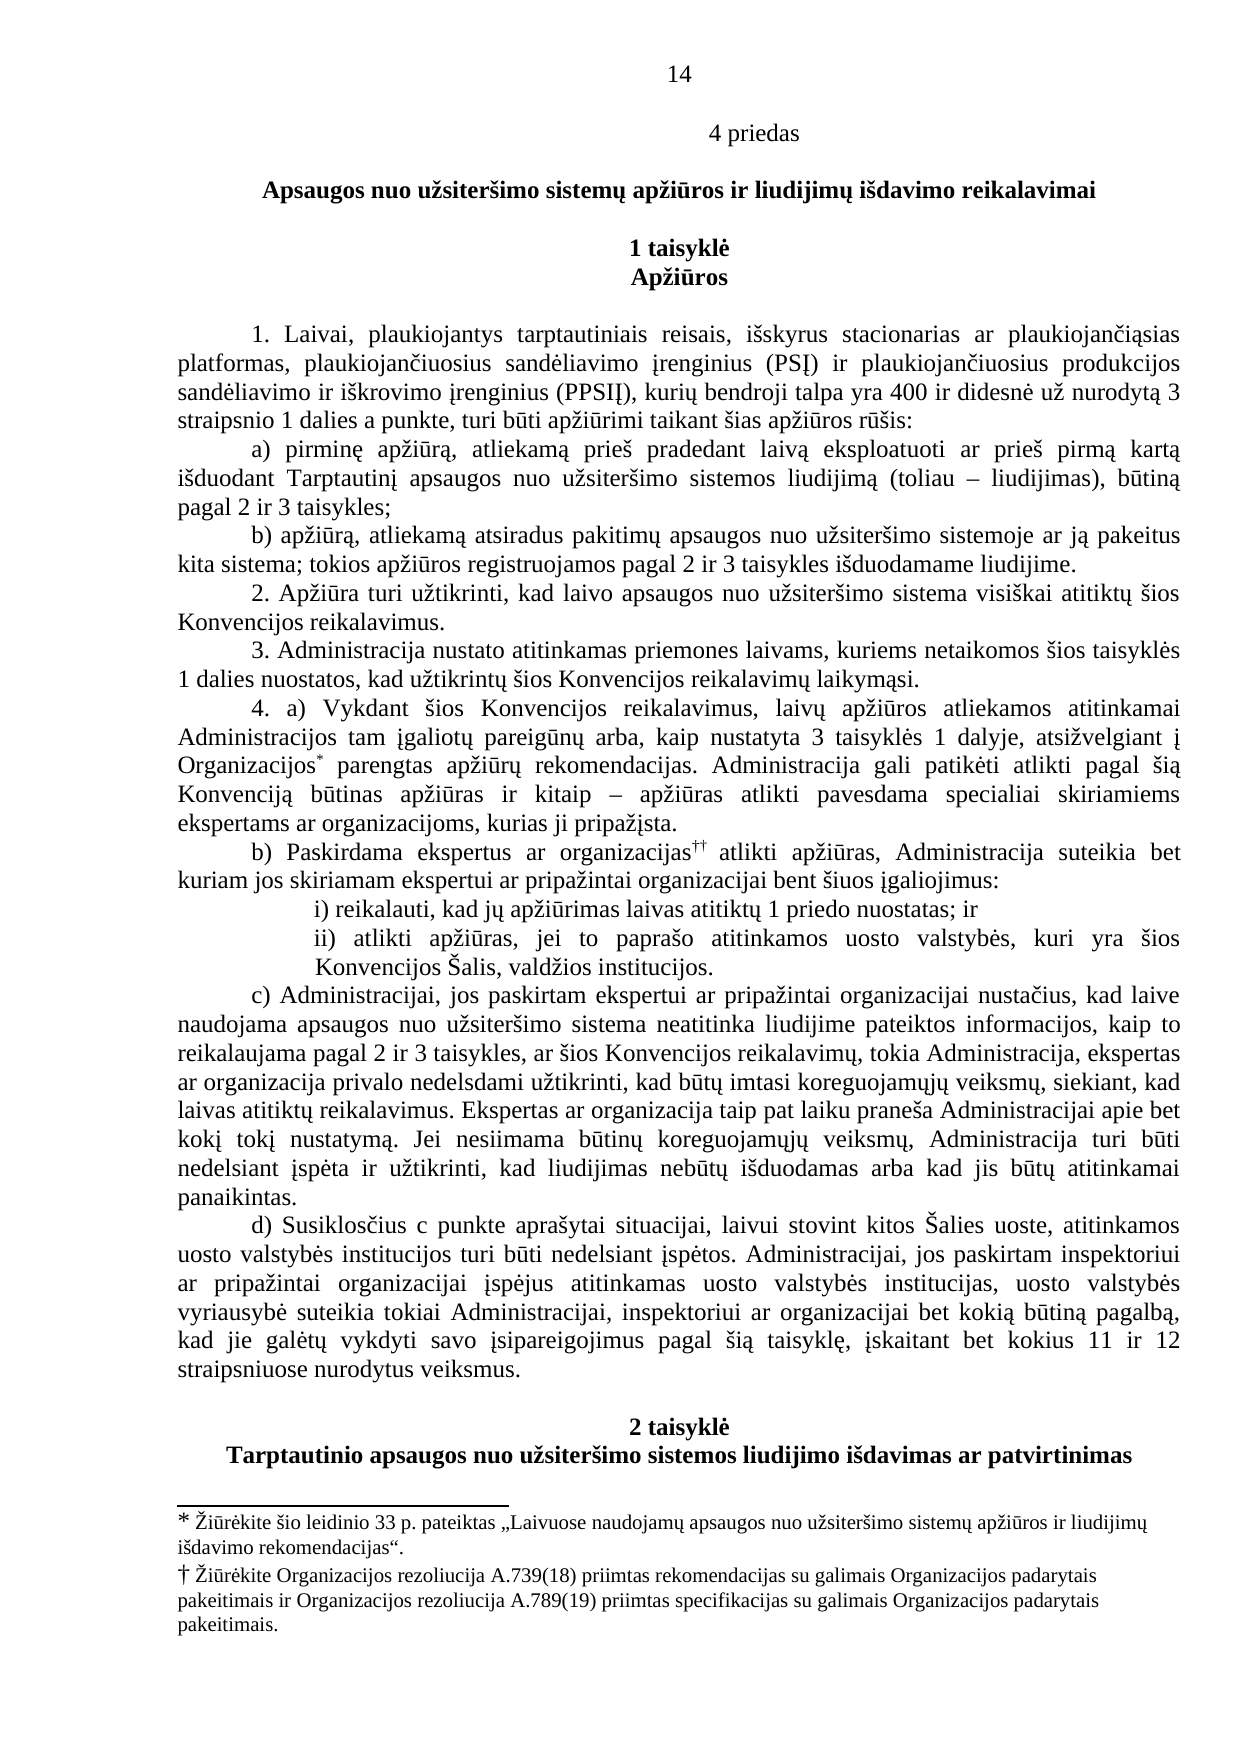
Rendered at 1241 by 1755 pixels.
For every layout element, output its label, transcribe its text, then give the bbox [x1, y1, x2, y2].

text b) Paskirdama ekspertus ar organizacijas† atlikti apžiūras, Administracija suteikia bet kuriam jos skiriamam ekspertui ar pripažintai organizacijai bent šiuos įgaliojimus: [177, 837, 1181, 894]
text 1 taisyklė [177, 233, 1181, 262]
text d) Susiklosčius c punkte aprašytai situacijai, laivui stovint kitos Šalies uoste, atitinkamos uosto valstybės institucijos turi būti nedelsiant įspėtos. Administracijai, jos paskirtam inspektoriui ar pripažintai organizacijai įspėjus atitinkamas uosto valstybės institucijas, uosto valstybės vyriausybė suteikia tokiai Administracijai, inspektoriui ar organizacijai bet kokią būtiną pagalbą, kad jie galėtų vykdyti savo įsipareigojimus pagal šią taisyklę, įskaitant bet kokius 11 ir 12 straipsniuose nurodytus veiksmus. [177, 1211, 1181, 1383]
text a) pirminę apžiūrą, atliekamą prieš pradedant laivą eksploatuoti ar prieš pirmą kartą išduodant Tarptautinį apsaugos nuo užsiteršimo sistemos liudijimą (toliau – liudijimas), būtiną pagal 2 ir 3 taisykles; [177, 434, 1181, 521]
text Apžiūros [177, 262, 1181, 291]
text Tarptautinio apsaugos nuo užsiteršimo sistemos liudijimo išdavimas ar patvirtinimas [177, 1441, 1181, 1469]
text 2. Apžiūra turi užtikrinti, kad laivo apsaugos nuo užsiteršimo sistema visiškai atitiktų šios Konvencijos reikalavimus. [177, 578, 1181, 636]
text Žiūrėkite šio leidinio 33 p. pateiktas „Laivuose naudojamų apsaugos nuo užsiteršimo sistemų apžiūros ir liudijimų išdavimo rekomendacijas“. [177, 1506, 1181, 1559]
text Žiūrėkite Organizacijos rezoliucija A.739(18) priimtas rekomendacijas su galimais Organizacijos padarytais pakeitimais ir Organizacijos rezoliucija A.789(19) priimtas specifikacijas su galimais Organizacijos padarytais pakeitimais. [177, 1559, 1181, 1636]
text 3. Administracija nustato atitinkamas priemones laivams, kuriems netaikomos šios taisyklės 1 dalies nuostatos, kad užtikrintų šios Konvencijos reikalavimų laikymąsi. [177, 636, 1181, 693]
text i) reikalauti, kad jų apžiūrimas laivas atitiktų 1 priedo nuostatas; ir [314, 894, 1181, 923]
text ii) atlikti apžiūras, jei to paprašo atitinkamos uosto valstybės, kuri yra šios Konvencijos Šalis, valdžios institucijos. [314, 923, 1181, 981]
text c) Administracijai, jos paskirtam ekspertui ar pripažintai organizacijai nustačius, kad laive naudojama apsaugos nuo užsiteršimo sistema neatitinka liudijime pateiktos informacijos, kaip to reikalaujama pagal 2 ir 3 taisykles, ar šios Konvencijos reikalavimų, tokia Administracija, ekspertas ar organizacija privalo nedelsdami užtikrinti, kad būtų imtasi koreguojamųjų veiksmų, siekiant, kad laivas atitiktų reikalavimus. Ekspertas ar organizacija taip pat laiku praneša Administracijai apie bet kokį tokį nustatymą. Jei nesiimama būtinų koreguojamųjų veiksmų, Administracija turi būti nedelsiant įspėta ir užtikrinti, kad liudijimas nebūtų išduodamas arba kad jis būtų atitinkamai panaikintas. [177, 981, 1181, 1211]
text b) apžiūrą, atliekamą atsiradus pakitimų apsaugos nuo užsiteršimo sistemoje ar ją pakeitus kita sistema; tokios apžiūros registruojamos pagal 2 ir 3 taisykles išduodamame liudijime. [177, 521, 1181, 578]
text 2 taisyklė [177, 1412, 1181, 1441]
text Apsaugos nuo užsiteršimo sistemų apžiūros ir liudijimų išdavimo reikalavimai [177, 176, 1181, 204]
text 1. Laivai, plaukiojantys tarptautiniais reisais, išskyrus stacionarias ar plaukiojančiąsias platformas, plaukiojančiuosius sandėliavimo įrenginius (PSĮ) ir plaukiojančiuosius produkcijos sandėliavimo ir iškrovimo įrenginius (PPSIĮ), kurių bendroji talpa yra 400 ir didesnė už nurodytą 3 straipsnio 1 dalies a punkte, turi būti apžiūrimi taikant šias apžiūros rūšis: [177, 319, 1181, 434]
text 4. a) Vykdant šios Konvencijos reikalavimus, laivų apžiūros atliekamos atitinkamai Administracijos tam įgaliotų pareigūnų arba, kaip nustatyta 3 taisyklės 1 dalyje, atsižvelgiant į Organizacijos parengtas apžiūrų rekomendacijas. Administracija gali patikėti atlikti pagal šią Konvenciją būtinas apžiūras ir kitaip – apžiūras atlikti pavesdama specialiai skiriamiems ekspertams ar organizacijoms, kurias ji pripažįsta. [177, 693, 1181, 837]
text 4 priedas [177, 118, 1181, 147]
